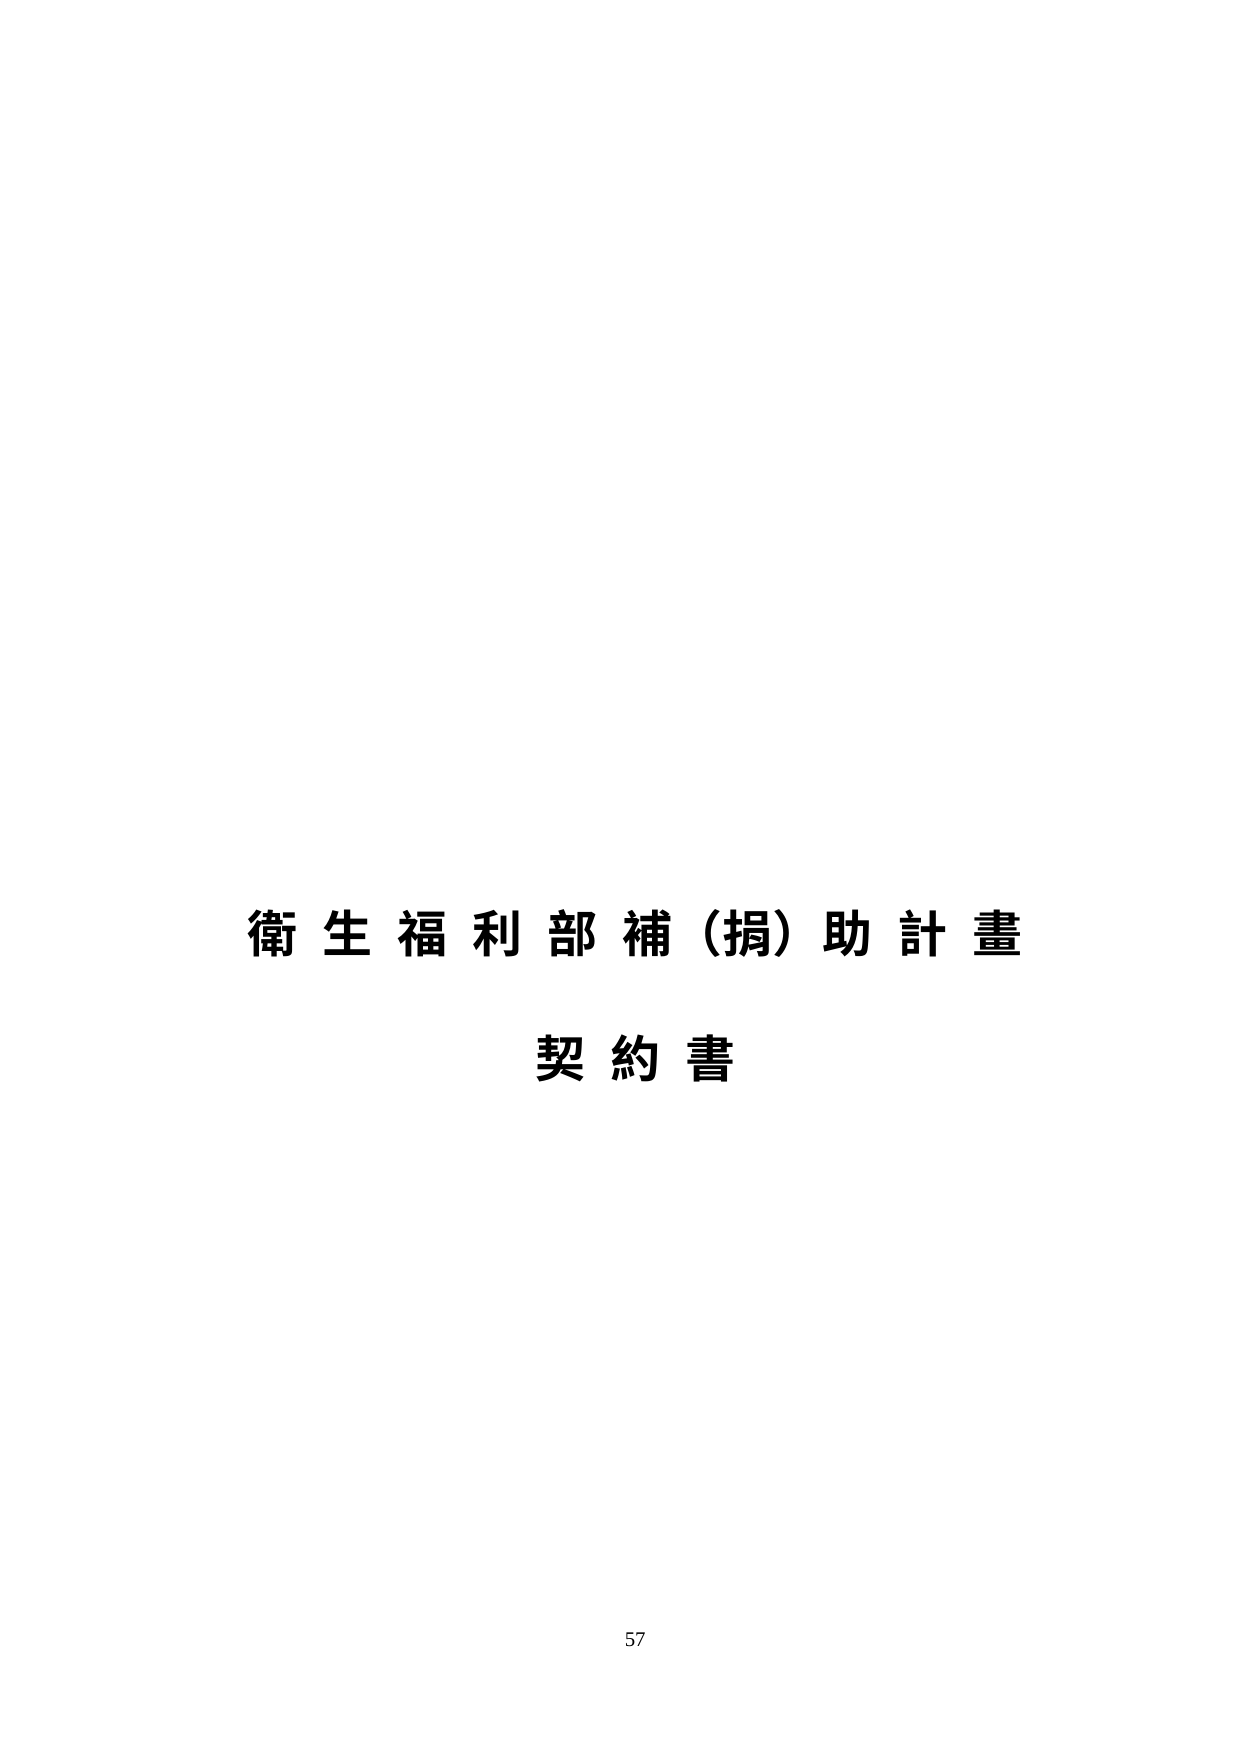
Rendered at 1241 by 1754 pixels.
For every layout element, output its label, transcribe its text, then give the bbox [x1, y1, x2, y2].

text 契 約 書 [148, 983, 1122, 1108]
text 衛 生 福 利 部 補（捐）助 計 畫 [148, 858, 1122, 983]
